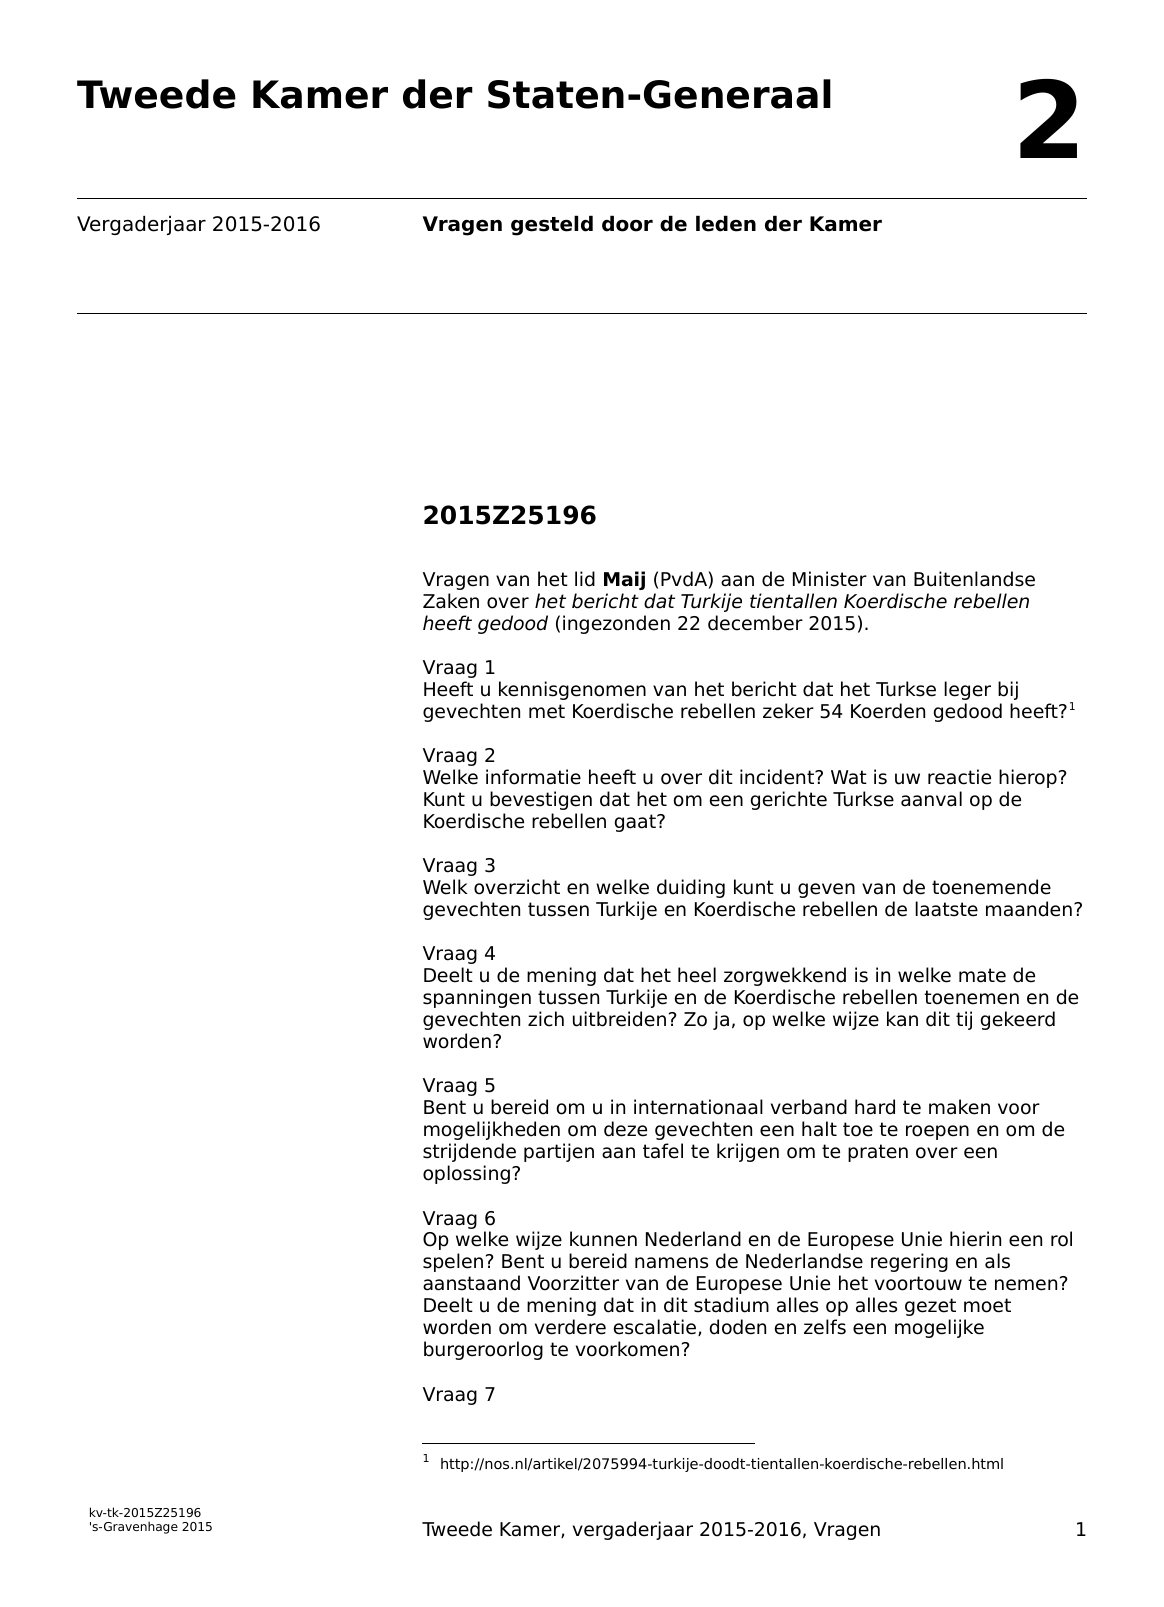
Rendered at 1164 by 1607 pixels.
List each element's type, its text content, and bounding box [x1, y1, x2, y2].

text Vraag 6 [422, 1207, 1087, 1229]
table_header Tweede Kamer der Staten-Generaal [77, 59, 886, 198]
text Welk overzicht en welke duiding kunt u geven van de toenemende gevechten tussen Turkije en Koerdische rebellen de laatste maanden? [422, 877, 1087, 921]
text 2015Z25196 [422, 501, 1087, 531]
text Heeft u kennisgenomen van het bericht dat het Turkse leger bij gevechten met Koerdische rebellen zeker 54 Koerden gedood heeft? [422, 679, 1087, 723]
text Op welke wijze kunnen Nederland en de Europese Unie hierin een rol spelen? Bent u bereid namens de Nederlandse regering en als aanstaand Voorzitter van de Europese Unie het voortouw te nemen? Deelt u de mening dat in dit stadium alles op alles gezet moet worden om verdere escalatie, doden en zelfs een mogelijke burgeroorlog te voorkomen? [422, 1229, 1087, 1361]
text 's-Gravenhage 2015 [88, 1520, 323, 1534]
text Vraag 3 [422, 855, 1087, 877]
text Deelt u de mening dat het heel zorgwekkend is in welke mate de spanningen tussen Turkije en de Koerdische rebellen toenemen en de gevechten zich uitbreiden? Zo ja, op welke wijze kan dit tij gekeerd worden? [422, 965, 1087, 1053]
text Welke informatie heeft u over dit incident? Wat is uw reactie hierop? Kunt u bevestigen dat het om een gerichte Turkse aanval op de Koerdische rebellen gaat? [422, 767, 1087, 833]
text Vraag 2 [422, 745, 1087, 767]
text http://nos.nl/artikel/2075994-turkije-doodt-tientallen-koerdische-rebellen.html [422, 1452, 1087, 1474]
table_cell Vergaderjaar 2015-2016 [77, 199, 422, 313]
text Vraag 7 [422, 1383, 1087, 1405]
text Vragen van het lid Maij (PvdA) aan de Minister van Buitenlandse Zaken over het bericht dat Turkije tientallen Koerdische rebellen heeft gedood (ingezonden 22 december 2015). [422, 569, 1087, 635]
text Vraag 5 [422, 1075, 1087, 1097]
table_header 2 [886, 59, 1087, 198]
text kv-tk-2015Z25196 [88, 1506, 323, 1520]
text Bent u bereid om u in internationaal verband hard te maken voor mogelijkheden om deze gevechten een halt toe te roepen en om de strijdende partijen aan tafel te krijgen om te praten over een oplossing? [422, 1097, 1087, 1185]
text Vraag 1 [422, 657, 1087, 679]
table_cell Vragen gesteld door de leden der Kamer [422, 199, 1087, 313]
text Vraag 4 [422, 943, 1087, 965]
